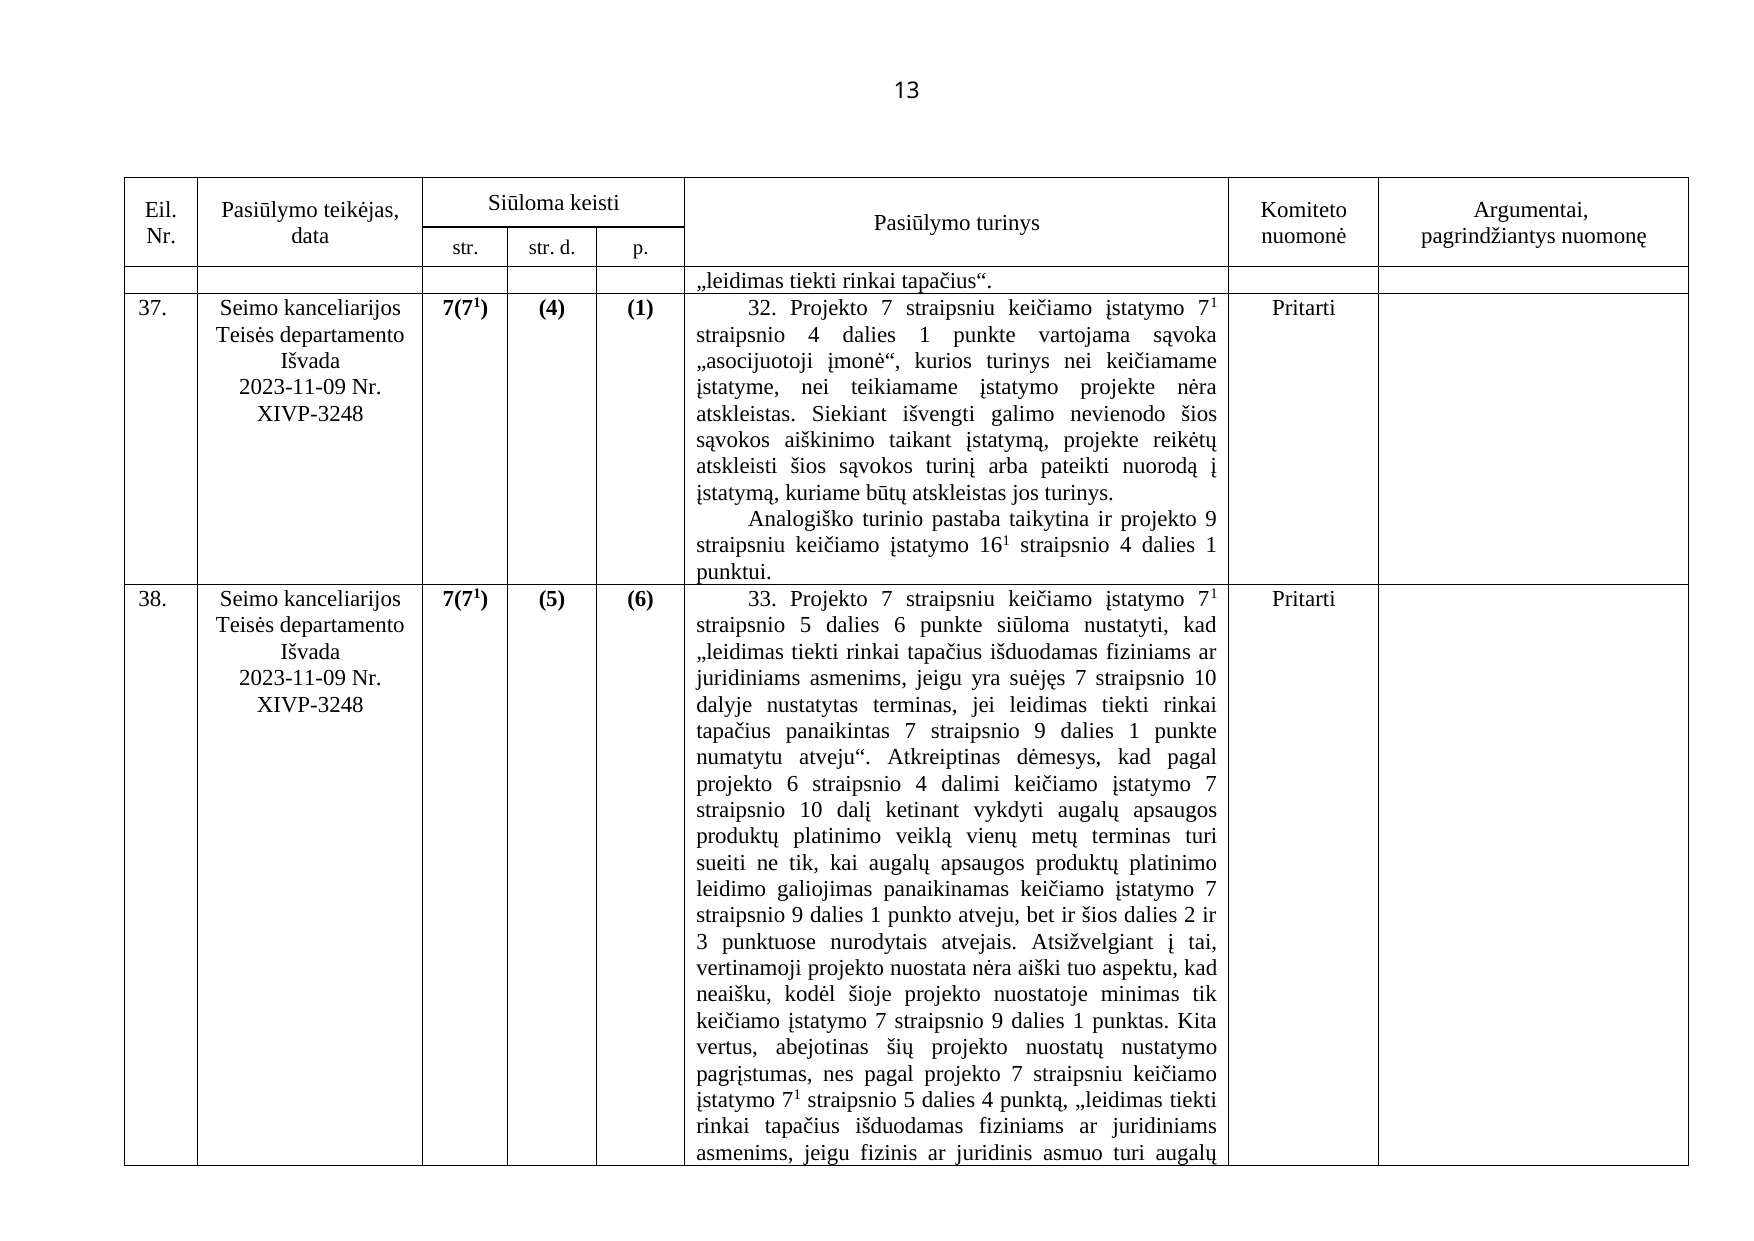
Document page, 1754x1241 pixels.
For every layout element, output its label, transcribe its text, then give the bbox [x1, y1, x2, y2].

table_header Pasiūlymo turinys [685, 178, 1228, 266]
table_cell (1) [597, 294, 684, 584]
table_cell [508, 267, 596, 293]
table_cell Pritarti [1229, 585, 1378, 1165]
table_cell str. [423, 228, 507, 266]
table_header Komiteto nuomonė [1229, 178, 1378, 266]
table_header Siūloma keisti [423, 178, 684, 226]
table_header Eil. Nr. [125, 178, 197, 266]
table_cell [198, 267, 422, 293]
table_cell [423, 267, 507, 293]
table_cell [1379, 267, 1688, 293]
table_header Argumentai, pagrindžiantys nuomonę [1379, 178, 1688, 266]
table_cell 7(71) [423, 294, 507, 584]
table_cell [1379, 585, 1688, 1165]
table_cell [1379, 294, 1688, 584]
table_header Pasiūlymo teikėjas, data [198, 178, 422, 266]
table_cell [1229, 267, 1378, 293]
table_cell [125, 267, 197, 293]
table_cell (4) [508, 294, 596, 584]
table_cell 33. Projekto 7 straipsniu keičiamo įstatymo 71 straipsnio 5 dalies 6 punkte siūloma nustatyti, kad „leidimas tiekti rinkai tapačius išduodamas fiziniams ar juridiniams asmenims, jeigu yra suėjęs 7 straipsnio 10 dalyje nustatytas terminas, jei leidimas tiekti rinkai tapačius panaikintas 7 straipsnio 9 dalies 1 punkte numatytu atveju“. Atkreiptinas dėmesys, kad pagal projekto 6 straipsnio 4 dalimi keičiamo įstatymo 7 straipsnio 10 dalį ketinant vykdyti augalų apsaugos produktų platinimo veiklą vienų metų terminas turi sueiti ne tik, kai augalų apsaugos produktų platinimo leidimo galiojimas panaikinamas keičiamo įstatymo 7 straipsnio 9 dalies 1 punkto atveju, bet ir šios dalies 2 ir 3 punktuose nurodytais atvejais. Atsižvelgiant į tai, vertinamoji projekto nuostata nėra aiški tuo aspektu, kad neaišku, kodėl šioje projekto nuostatoje minimas tik keičiamo įstatymo 7 straipsnio 9 dalies 1 punktas. Kita vertus, abejotinas šių projekto nuostatų nustatymo pagrįstumas, nes pagal projekto 7 straipsniu keičiamo įstatymo 71 straipsnio 5 dalies 4 punktą, „leidimas tiekti rinkai tapačius išduodamas fiziniams ar juridiniams asmenims, jeigu fizinis ar juridinis asmuo turi augalų [685, 585, 1228, 1165]
table_cell [125, 585, 197, 1165]
table_cell 32. Projekto 7 straipsniu keičiamo įstatymo 71 straipsnio 4 dalies 1 punkte vartojama sąvoka „asocijuotoji įmonė“, kurios turinys nei keičiamame įstatyme, nei teikiamame įstatymo projekte nėra atskleistas. Siekiant išvengti galimo nevienodo šios sąvokos aiškinimo taikant įstatymą, projekte reikėtų atskleisti šios sąvokos turinį arba pateikti nuorodą į įstatymą, kuriame būtų atskleistas jos turinys. Analogiško turinio pastaba taikytina ir projekto 9 straipsniu keičiamo įstatymo 161 straipsnio 4 dalies 1 punktui. [685, 294, 1228, 584]
table_cell 7(71) [423, 585, 507, 1165]
table_cell Seimo kanceliarijos Teisės departamento Išvada 2023-11-09 Nr. XIVP-3248 [198, 585, 422, 1165]
table_cell (5) [508, 585, 596, 1165]
table_cell Pritarti [1229, 294, 1378, 584]
table_cell [597, 267, 684, 293]
table_cell [125, 294, 197, 584]
table_cell „leidimas tiekti rinkai tapačius“. [685, 267, 1228, 293]
table_cell Seimo kanceliarijos Teisės departamento Išvada 2023-11-09 Nr. XIVP-3248 [198, 294, 422, 584]
table_cell (6) [597, 585, 684, 1165]
table_cell p. [597, 228, 684, 266]
table_cell str. d. [508, 228, 596, 266]
